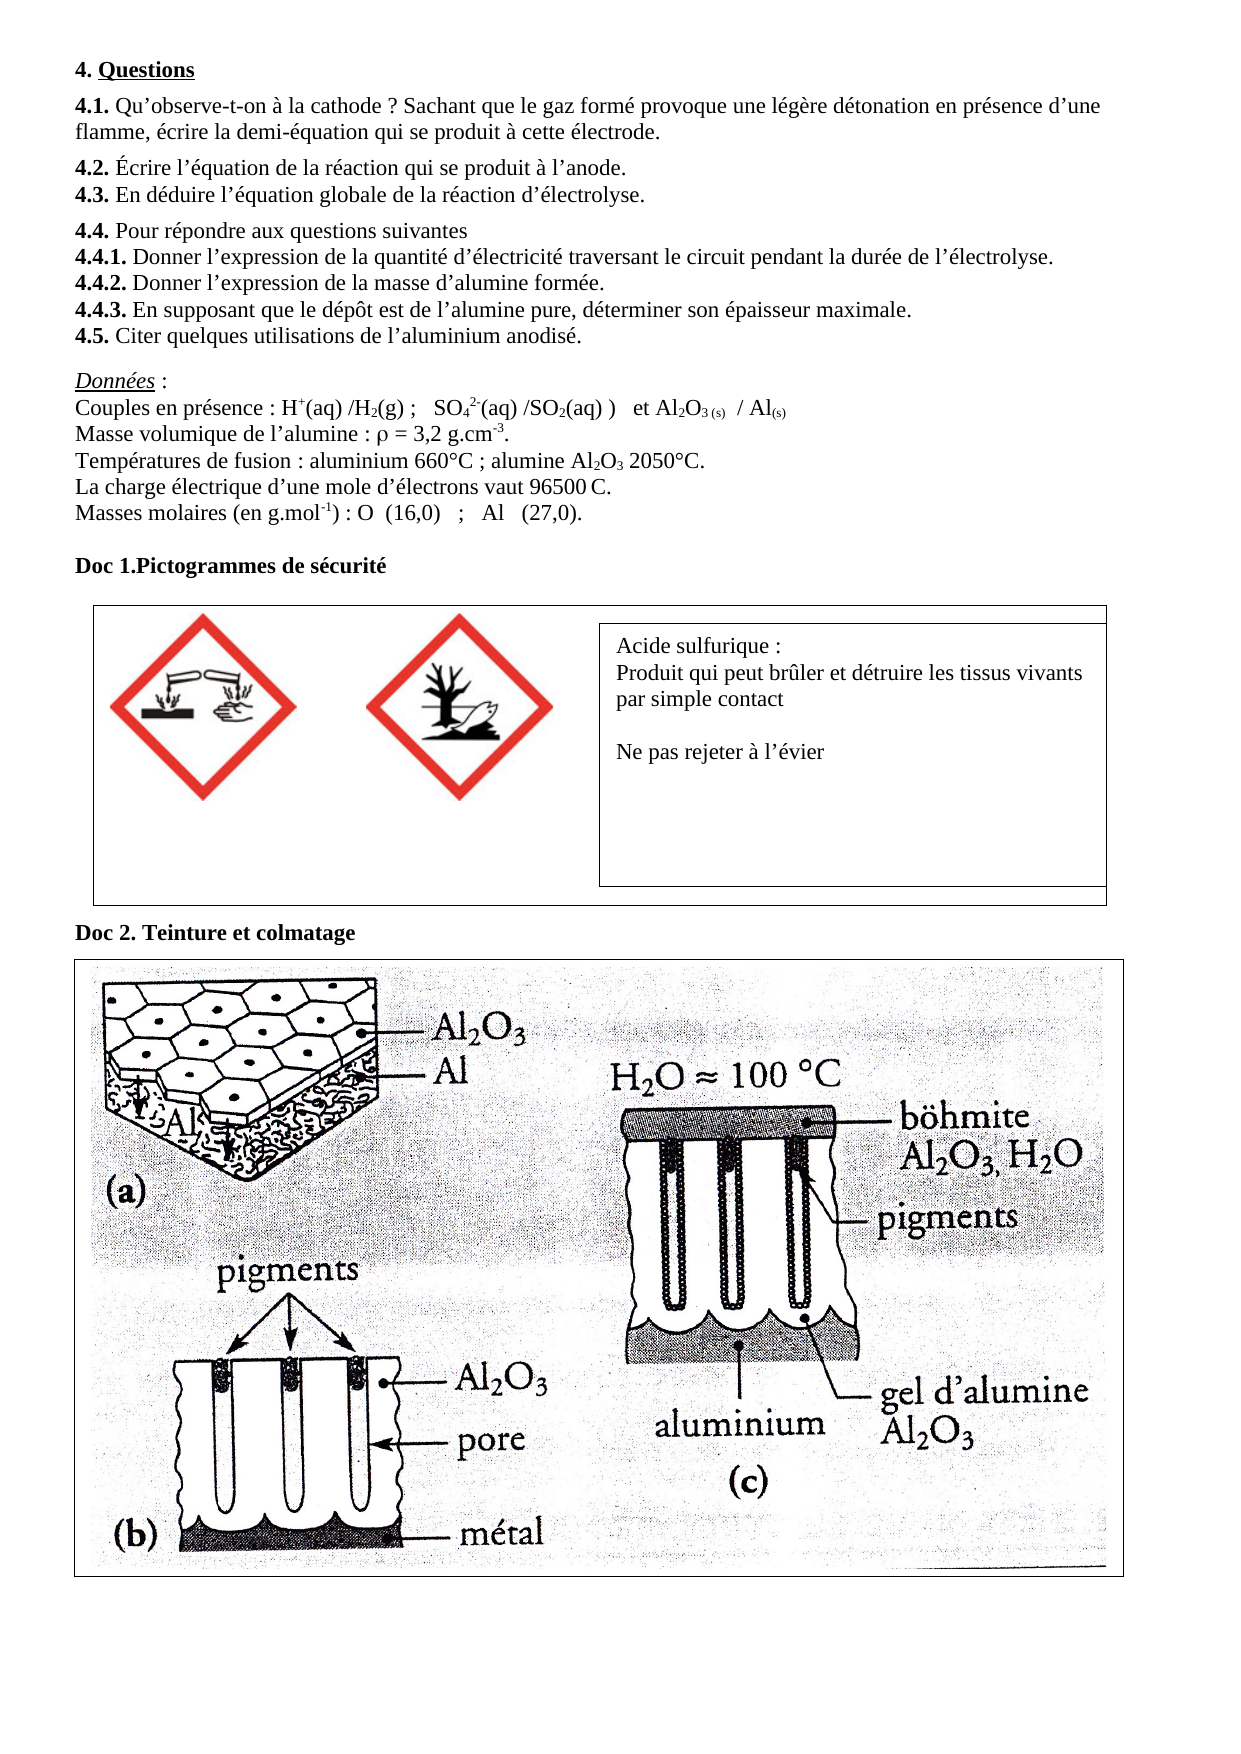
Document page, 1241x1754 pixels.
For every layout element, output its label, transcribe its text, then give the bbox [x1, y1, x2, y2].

text Ne pas rejeter à l’évier [616, 738, 1090, 764]
text 4.2. Écrire l’équation de la réaction qui se produit à l’anode. [75, 154, 1162, 181]
picture [109, 613, 297, 801]
text 4.3. En déduire l’équation globale de la réaction d’électrolyse. [75, 181, 1162, 207]
text 4.4.1. Donner l’expression de la quantité d’électricité traversant le circuit pendant la durée de l’électrolyse. [75, 243, 1162, 269]
text Données : [75, 368, 1162, 394]
text 4.4.2. Donner l’expression de la masse d’alumine formée. [75, 269, 1162, 296]
text 4.4.3. En supposant que le dépôt est de l’alumine pure, déterminer son épaisseur maximale. [75, 296, 1162, 322]
text Produit qui peut brûler et détruire les tissus vivants par simple contact [616, 659, 1090, 711]
text 4.1. Qu’observe-t-on à la cathode ? Sachant que le gaz formé provoque une légère détonation en présence d’une flamme, écrire la demi-équation qui se produit à cette électrode. [75, 92, 1162, 145]
text Doc 2. Teinture et colmatage [75, 919, 1162, 945]
text La charge électrique d’une mole d’électrons vaut 96500 C. [75, 473, 1062, 499]
subtitle Doc 1.Pictogrammes de sécurité [75, 552, 1162, 578]
text Couples en présence : H+(aq) /H2(g) ; SO42-(aq) /SO2(aq) ) et Al2O3 (s) / Al(s) [75, 394, 1162, 420]
text Masse volumique de l’alumine :  = 3,2 g.cm-3. [75, 420, 1162, 447]
text 4.5. Citer quelques utilisations de l’aluminium anodisé. [75, 322, 1162, 348]
text Masses molaires (en g.mol-1) : O (16,0) ; Al (27,0). [75, 499, 1162, 526]
text 4.4. Pour répondre aux questions suivantes [75, 217, 1162, 243]
picture [91, 967, 1108, 1569]
text 4. Questions [75, 56, 1162, 82]
picture [366, 613, 554, 801]
text Acide sulfurique : [616, 632, 1090, 659]
text Températures de fusion : aluminium 660°C ; alumine Al2O3 2050°C. [75, 447, 1162, 473]
